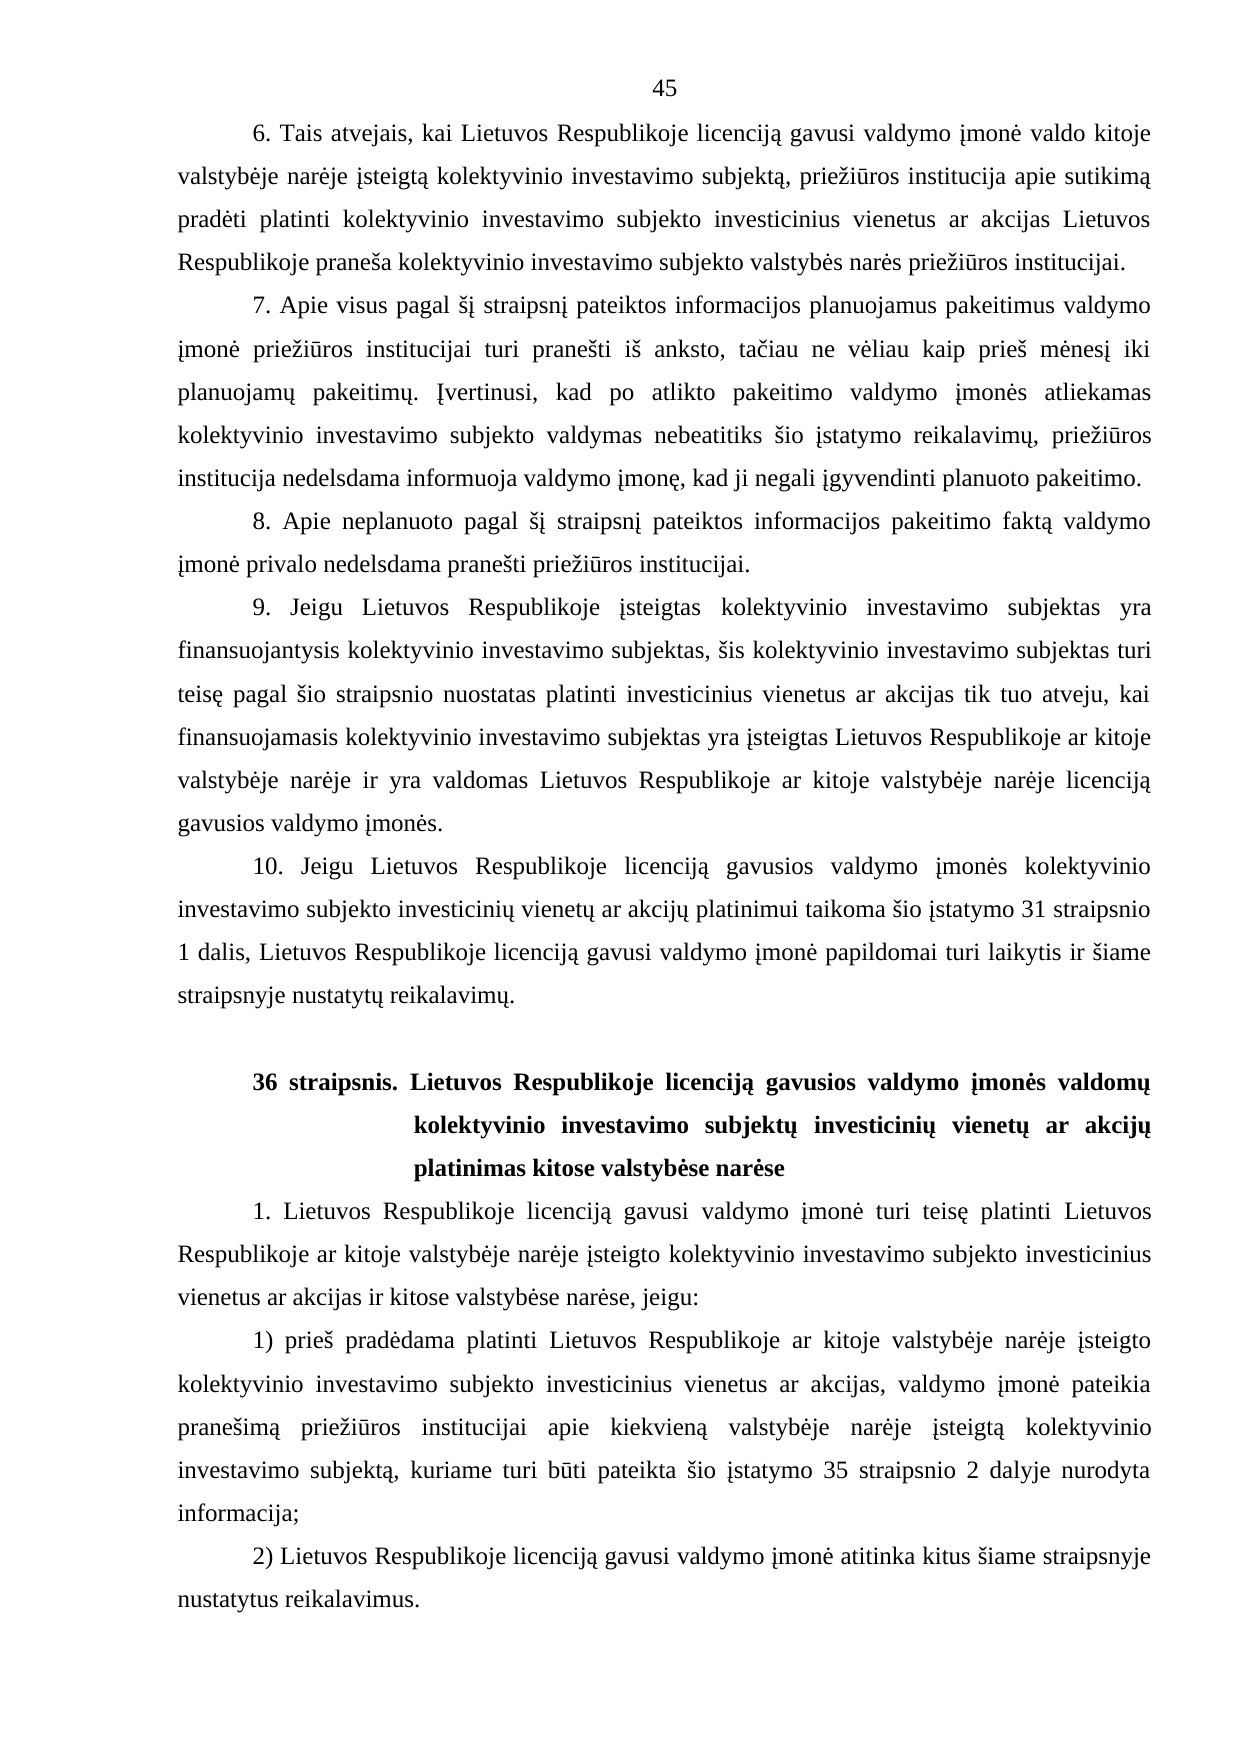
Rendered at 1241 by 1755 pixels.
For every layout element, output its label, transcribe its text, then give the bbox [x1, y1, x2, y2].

text 1) prieš pradėdama platinti Lietuvos Respublikoje ar kitoje valstybėje narėje įsteigto kolektyvinio investavimo subjekto investicinius vienetus ar akcijas, valdymo įmonė pateikia pranešimą priežiūros institucijai apie kiekvieną valstybėje narėje įsteigtą kolektyvinio investavimo subjektą, kuriame turi būti pateikta šio įstatymo 35 straipsnio 2 dalyje nurodyta informacija; [177, 1326, 1152, 1527]
text 10. Jeigu Lietuvos Respublikoje licenciją gavusios valdymo įmonės kolektyvinio investavimo subjekto investicinių vienetų ar akcijų platinimui taikoma šio įstatymo 31 straipsnio 1 dalis, Lietuvos Respublikoje licenciją gavusi valdymo įmonė papildomai turi laikytis ir šiame straipsnyje nustatytų reikalavimų. [177, 851, 1152, 1009]
text 36 straipsnis. Lietuvos Respublikoje licenciją gavusios valdymo įmonės valdomų kolektyvinio investavimo subjektų investicinių vienetų ar akcijų platinimas kitose valstybėse narėse [252, 1067, 1152, 1182]
text 9. Jeigu Lietuvos Respublikoje įsteigtas kolektyvinio investavimo subjektas yra finansuojantysis kolektyvinio investavimo subjektas, šis kolektyvinio investavimo subjektas turi teisę pagal šio straipsnio nuostatas platinti investicinius vienetus ar akcijas tik tuo atveju, kai finansuojamasis kolektyvinio investavimo subjektas yra įsteigtas Lietuvos Respublikoje ar kitoje valstybėje narėje ir yra valdomas Lietuvos Respublikoje ar kitoje valstybėje narėje licenciją gavusios valdymo įmonės. [177, 592, 1152, 837]
text 1. Lietuvos Respublikoje licenciją gavusi valdymo įmonė turi teisę platinti Lietuvos Respublikoje ar kitoje valstybėje narėje įsteigto kolektyvinio investavimo subjekto investicinius vienetus ar akcijas ir kitose valstybėse narėse, jeigu: [177, 1196, 1152, 1311]
text 2) Lietuvos Respublikoje licenciją gavusi valdymo įmonė atitinka kitus šiame straipsnyje nustatytus reikalavimus. [177, 1541, 1152, 1613]
text 6. Tais atvejais, kai Lietuvos Respublikoje licenciją gavusi valdymo įmonė valdo kitoje valstybėje narėje įsteigtą kolektyvinio investavimo subjektą, priežiūros institucija apie sutikimą pradėti platinti kolektyvinio investavimo subjekto investicinius vienetus ar akcijas Lietuvos Respublikoje praneša kolektyvinio investavimo subjekto valstybės narės priežiūros institucijai. [177, 118, 1152, 276]
text 8. Apie neplanuoto pagal šį straipsnį pateiktos informacijos pakeitimo faktą valdymo įmonė privalo nedelsdama pranešti priežiūros institucijai. [177, 506, 1152, 578]
text 7. Apie visus pagal šį straipsnį pateiktos informacijos planuojamus pakeitimus valdymo įmonė priežiūros institucijai turi pranešti iš anksto, tačiau ne vėliau kaip prieš mėnesį iki planuojamų pakeitimų. Įvertinusi, kad po atlikto pakeitimo valdymo įmonės atliekamas kolektyvinio investavimo subjekto valdymas nebeatitiks šio įstatymo reikalavimų, priežiūros institucija nedelsdama informuoja valdymo įmonę, kad ji negali įgyvendinti planuoto pakeitimo. [177, 291, 1152, 492]
